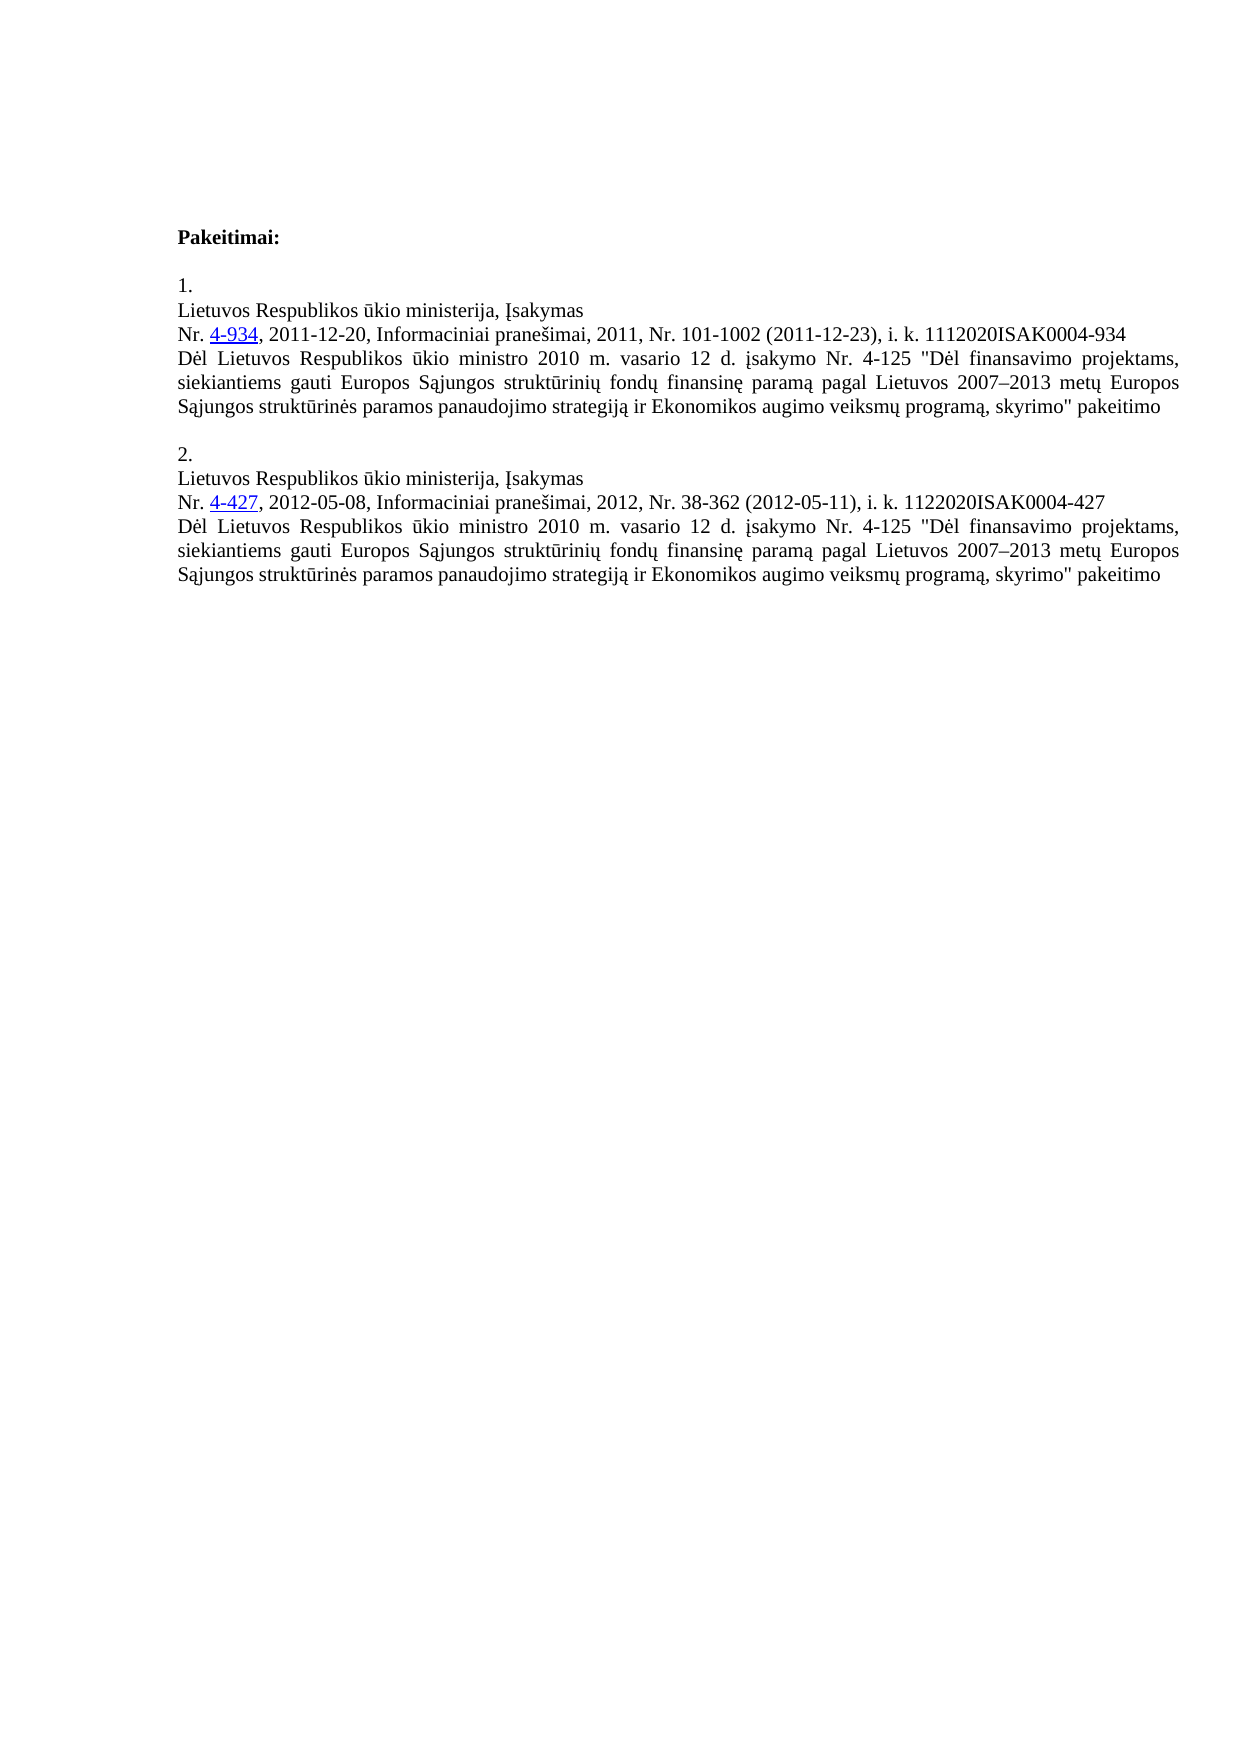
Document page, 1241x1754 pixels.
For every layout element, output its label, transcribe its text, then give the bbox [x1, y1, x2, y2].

text Dėl Lietuvos Respublikos ūkio ministro 2010 m. vasario 12 d. įsakymo Nr. 4-125 "Dėl finansavimo projektams, siekiantiems gauti Europos Sąjungos struktūrinių fondų finansinę paramą pagal Lietuvos 2007–2013 metų Europos Sąjungos struktūrinės paramos panaudojimo strategiją ir Ekonomikos augimo veiksmų programą, skyrimo" pakeitimo [177, 346, 1181, 418]
text 2. [177, 442, 1181, 466]
text Nr. 4-427, 2012-05-08, Informaciniai pranešimai, 2012, Nr. 38-362 (2012-05-11), i. k. 1122020ISAK0004-427 [177, 490, 1181, 514]
text Pakeitimai: [177, 225, 1181, 249]
text Lietuvos Respublikos ūkio ministerija, Įsakymas [177, 297, 1181, 322]
text Lietuvos Respublikos ūkio ministerija, Įsakymas [177, 466, 1181, 490]
text 1. [177, 273, 1181, 297]
text Dėl Lietuvos Respublikos ūkio ministro 2010 m. vasario 12 d. įsakymo Nr. 4-125 "Dėl finansavimo projektams, siekiantiems gauti Europos Sąjungos struktūrinių fondų finansinę paramą pagal Lietuvos 2007–2013 metų Europos Sąjungos struktūrinės paramos panaudojimo strategiją ir Ekonomikos augimo veiksmų programą, skyrimo" pakeitimo [177, 514, 1181, 586]
text Nr. 4-934, 2011-12-20, Informaciniai pranešimai, 2011, Nr. 101-1002 (2011-12-23), i. k. 1112020ISAK0004-934 [177, 322, 1181, 346]
